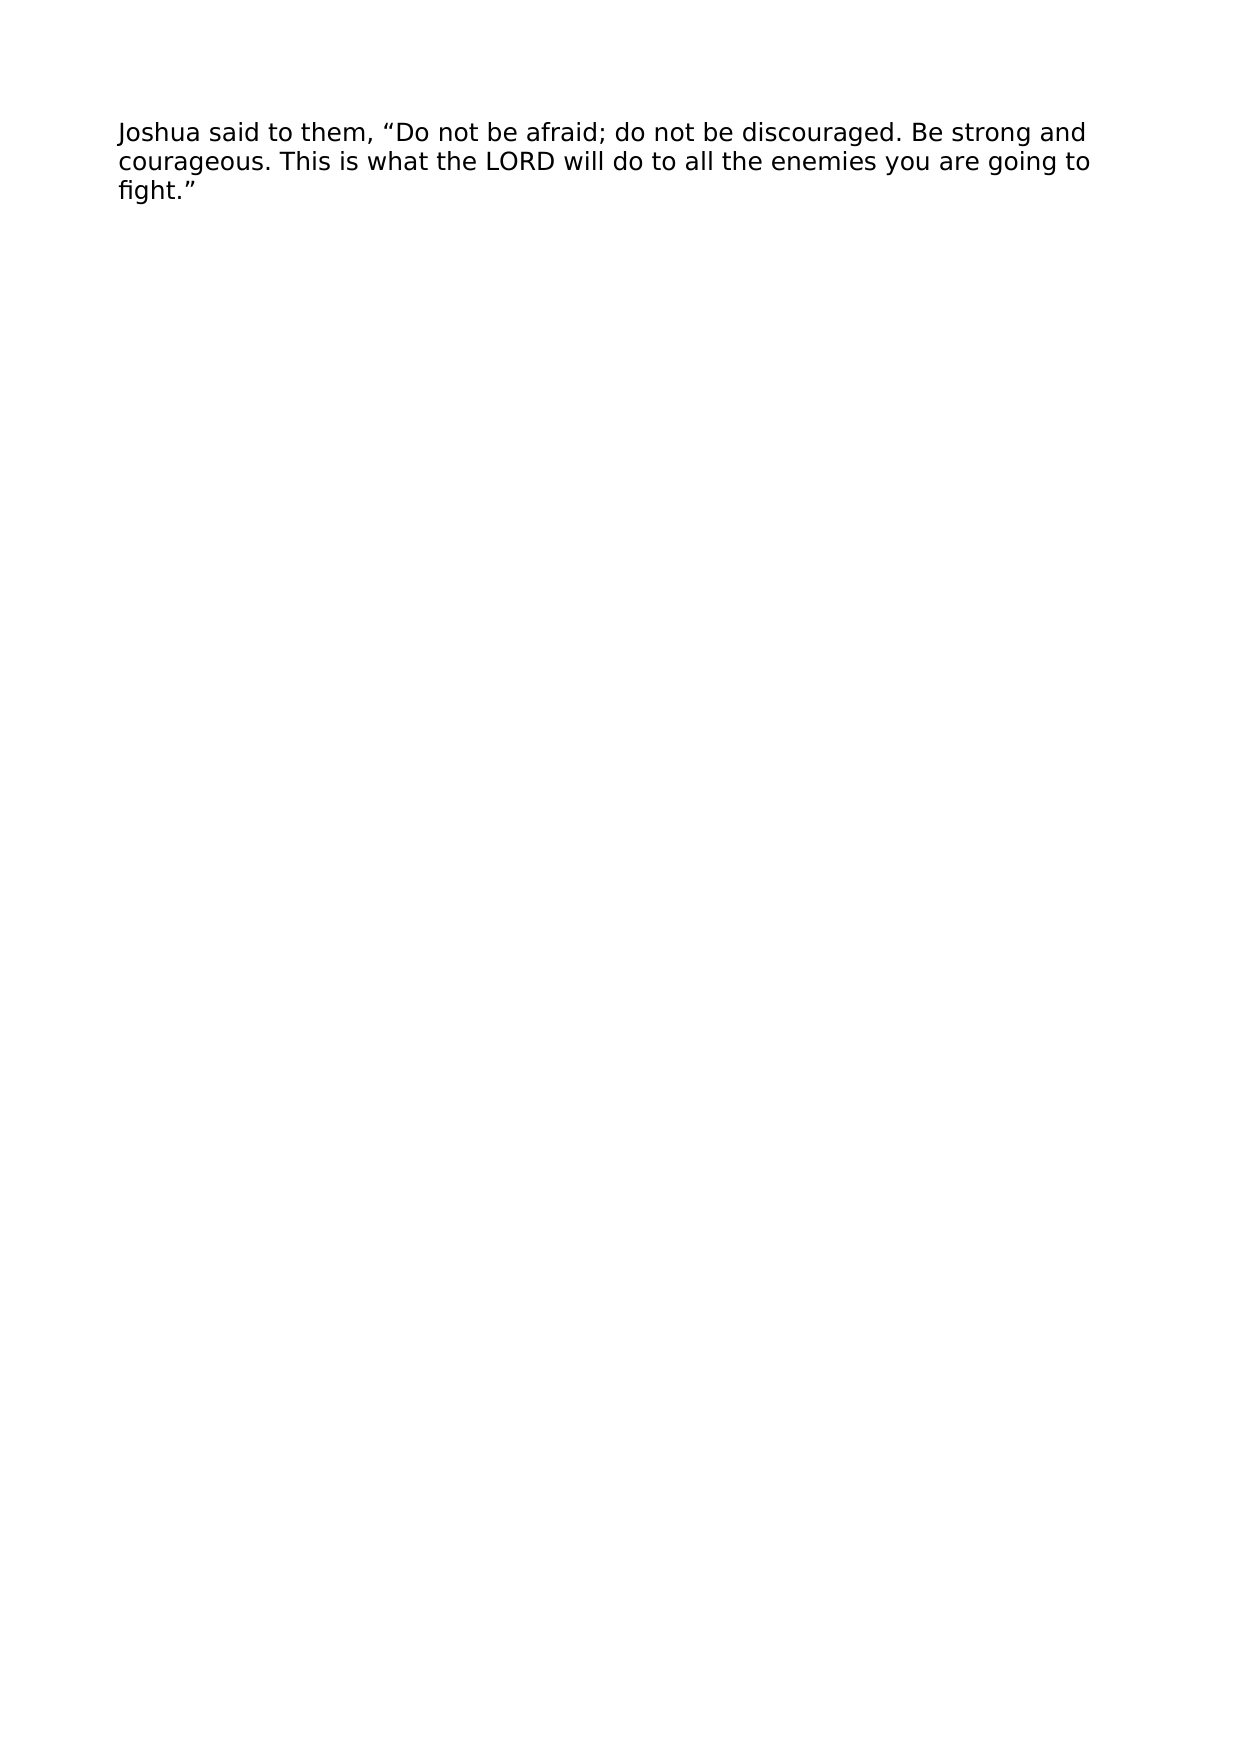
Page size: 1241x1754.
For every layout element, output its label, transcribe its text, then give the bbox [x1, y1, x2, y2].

text Joshua said to them, “Do not be afraid; do not be discouraged. Be strong and courageous. This is what the LORD will do to all the enemies you are going to fight.” [118, 118, 1122, 206]
